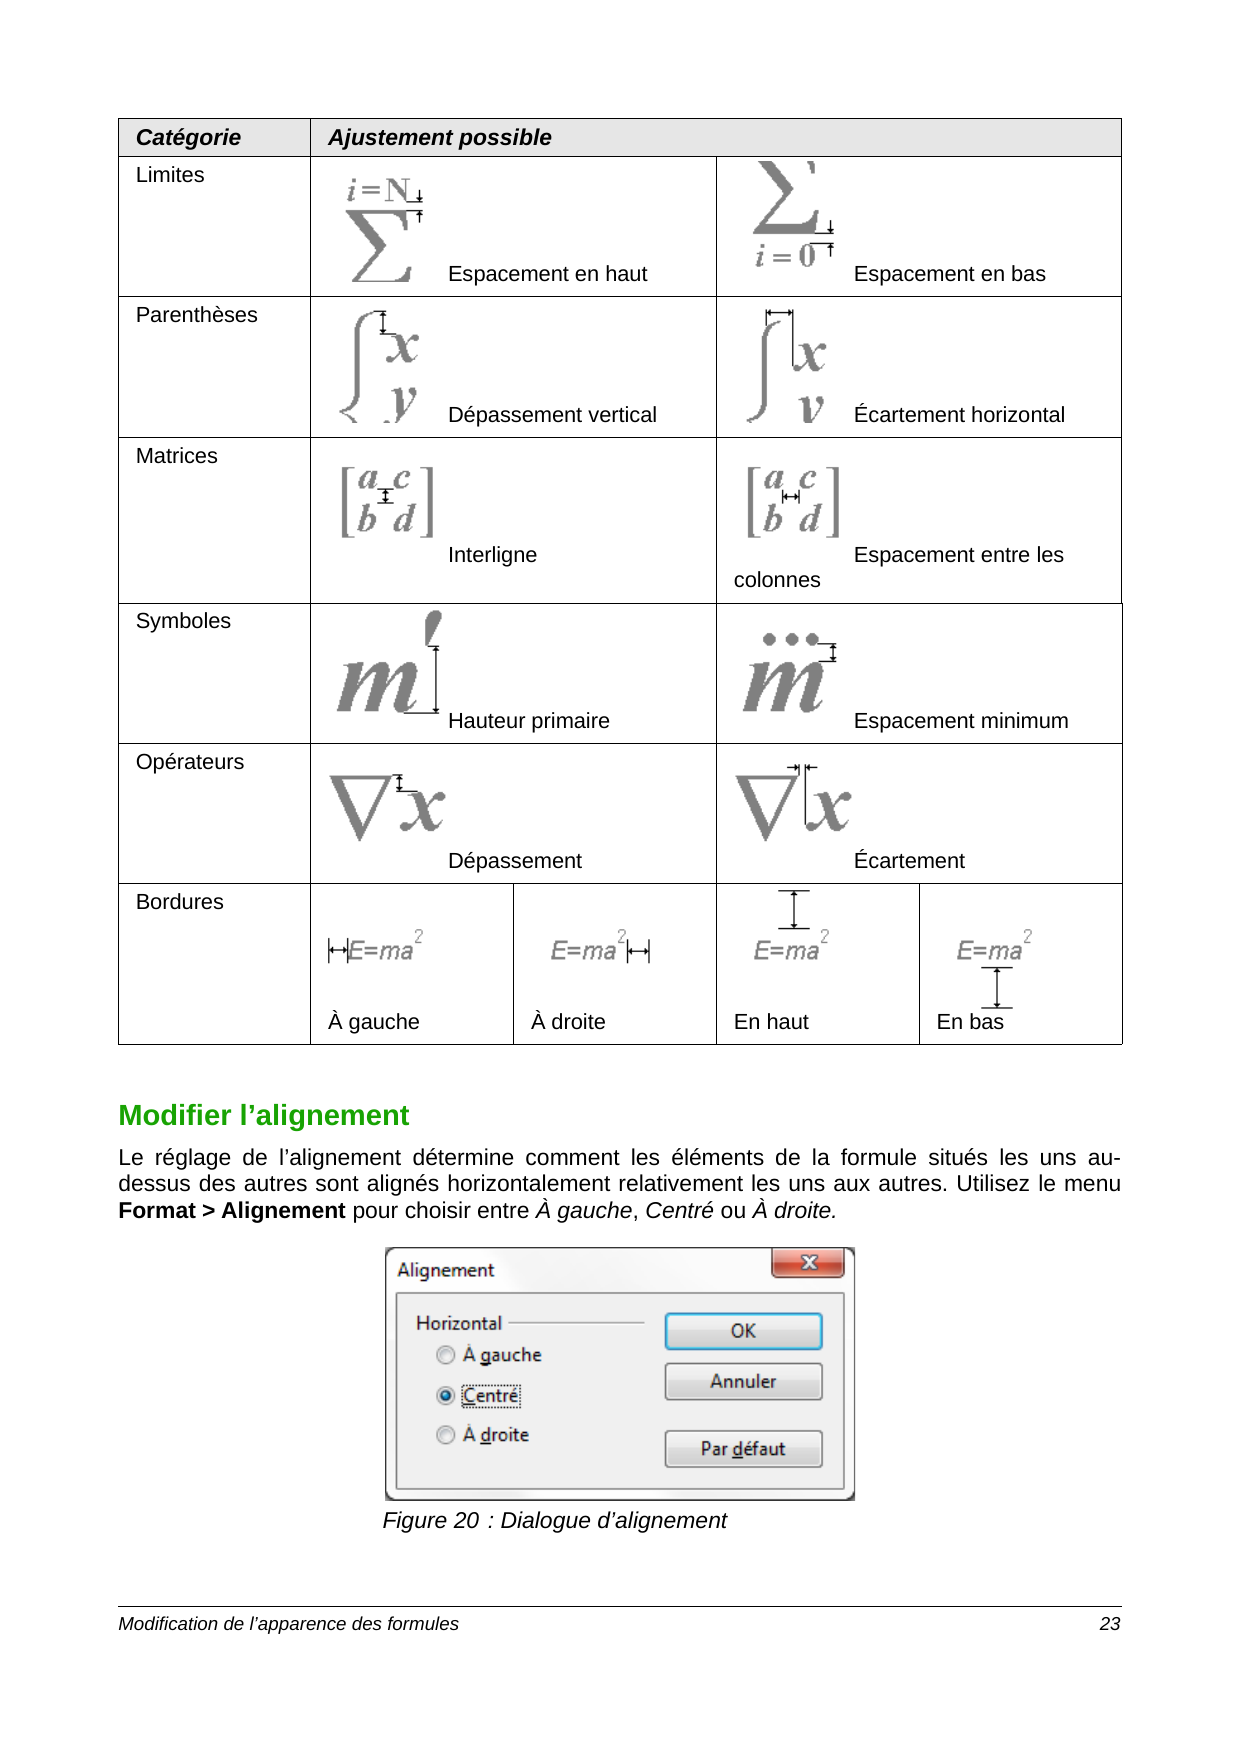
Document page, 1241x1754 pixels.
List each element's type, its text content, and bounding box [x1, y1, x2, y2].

picture [733, 608, 854, 729]
picture [733, 748, 854, 869]
table_cell Interligne [311, 438, 716, 602]
table_header Ajustement possible [311, 119, 1121, 156]
picture [385, 1247, 856, 1501]
table_header Hauteur primaire [311, 604, 716, 743]
picture [327, 302, 448, 423]
picture [327, 889, 448, 1010]
table_cell En haut [717, 884, 919, 1044]
subtitle Modifier l’alignement [118, 1098, 1122, 1132]
table_cell Espacement en haut [311, 157, 716, 296]
picture [327, 608, 448, 729]
table_cell Dépassement vertical [311, 297, 716, 437]
table_cell Limites [119, 157, 310, 296]
table_cell Parenthèses [119, 297, 310, 437]
picture [530, 889, 651, 1010]
table_header Catégorie [119, 119, 310, 156]
table_cell Écartement [717, 744, 1122, 883]
table_cell Espacement en bas [717, 157, 1121, 296]
table_cell À droite [514, 884, 716, 1044]
picture [327, 748, 448, 869]
table_cell À gauche [311, 884, 513, 1044]
text Le réglage de l’alignement détermine comment les éléments de la formule situés les uns au-dessus des autres sont alignés horizontalement relativement les uns aux autres. Utilisez le menu Format > Alignement pour choisir entre À gauche, Centré ou À droite. [118, 1144, 1122, 1223]
table_header Espacement minimum [717, 604, 1122, 743]
table_cell En bas [920, 884, 1122, 1044]
picture [327, 161, 448, 282]
table_cell Écartement horizontal [717, 297, 1121, 437]
picture [733, 161, 854, 282]
picture [733, 889, 854, 1010]
picture [733, 302, 854, 423]
table_cell Opérateurs [119, 744, 310, 883]
table_cell Espacement entre les colonnes [717, 438, 1121, 602]
picture [327, 442, 448, 563]
picture [936, 889, 1057, 1010]
picture [733, 442, 854, 563]
text Figure 20 : Dialogue d’alignement [382, 1507, 858, 1534]
table_cell Dépassement [311, 744, 716, 883]
table_cell Bordures [119, 884, 310, 1044]
table_header Symboles [119, 604, 310, 743]
table_cell Matrices [119, 438, 310, 602]
